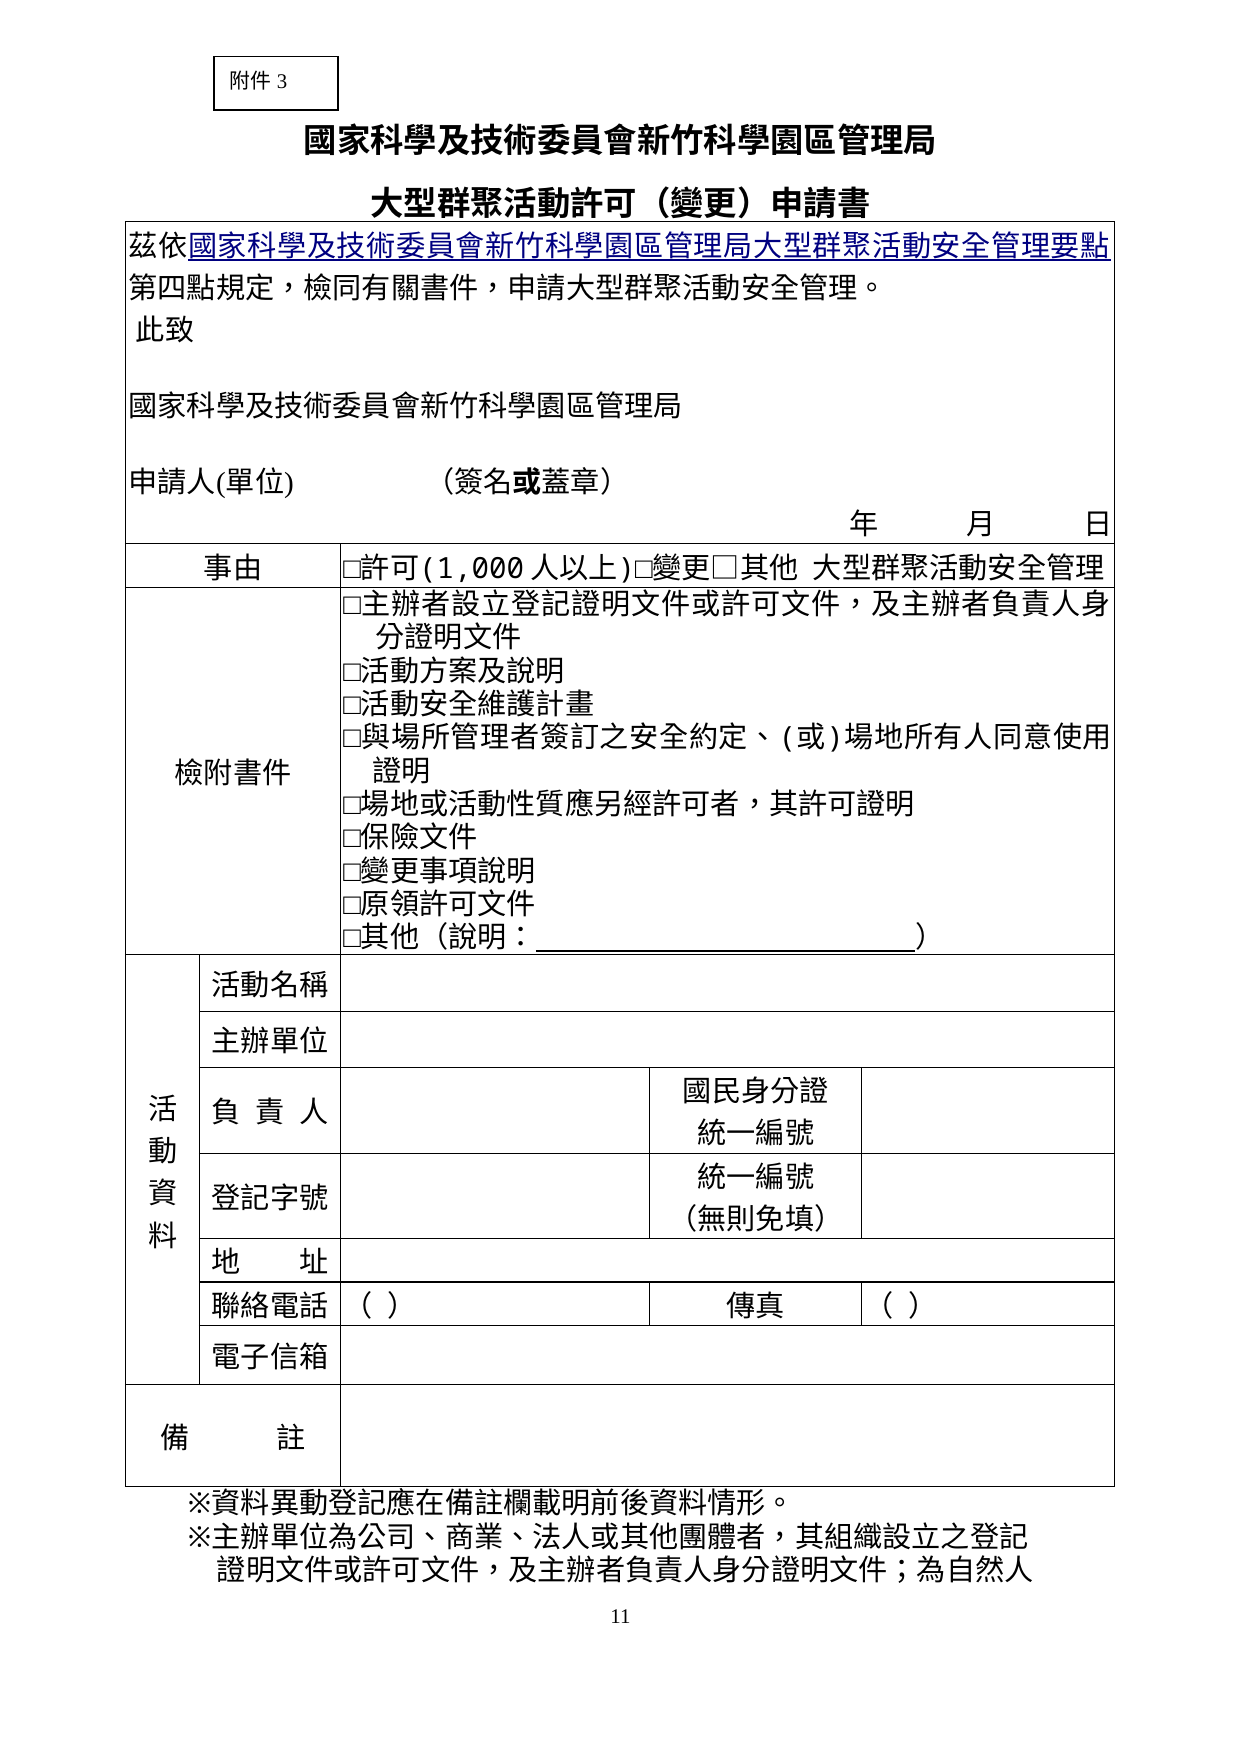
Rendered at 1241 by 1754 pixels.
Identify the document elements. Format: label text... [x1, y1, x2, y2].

table_cell [341, 955, 1114, 1011]
table_cell 登記字號 [200, 1154, 340, 1238]
table_cell 傳真 [650, 1283, 861, 1325]
table_cell （ ） [862, 1283, 1114, 1325]
table_header 茲依國家科學及技術委員會新竹科學園區管理局大型群聚活動安全管理要點第四點規定，檢同有關書件，申請大型群聚活動安全管理。 此致 國家科學及技術委員會新竹科學園區管理局 申請人(單位) （簽名或蓋章） 年 月 日 [126, 222, 1114, 543]
table_cell [341, 1239, 1114, 1281]
table_cell 國民身分證 統一編號 [650, 1068, 861, 1152]
table_cell （ ） [341, 1283, 649, 1325]
table_cell [862, 1154, 1114, 1238]
table_cell □許可(1,000人以上)□變更□其他 大型群聚活動安全管理 [341, 544, 1114, 587]
table_cell 負 責 人 [200, 1068, 340, 1152]
table_cell [341, 1385, 1114, 1486]
table_cell 備 註 [126, 1385, 340, 1486]
table_cell 地 址 [200, 1239, 340, 1281]
table_cell [341, 1326, 1114, 1384]
table_cell 活 動 資 料 [126, 955, 199, 1384]
table_cell 電子信箱 [200, 1326, 340, 1384]
table_cell [341, 1154, 649, 1238]
text ※主辦單位為公司、商業、法人或其他團體者，其組織設立之登記證明文件或許可文件，及主辦者負責人身分證明文件；為自然人 [187, 1520, 1053, 1587]
table_cell 事由 [126, 544, 340, 587]
table_cell 聯絡電話 [200, 1283, 340, 1325]
table_cell [341, 1068, 649, 1152]
table_cell 活動名稱 [200, 955, 340, 1011]
text 大型群聚活動許可（變更）申請書 [187, 159, 1053, 221]
table_cell □主辦者設立登記證明文件或許可文件，及主辦者負責人身分證明文件 □活動方案及說明 □活動安全維護計畫 □與場所管理者簽訂之安全約定、(或)場地所有人同意使用證明 □場地或活動性質應另經許可者，其許可證明 □保險文件 □變更事項說明 □原領許可文件 □其他（說明： ） [341, 588, 1114, 954]
table_cell 主辦單位 [200, 1012, 340, 1067]
table_cell 統一編號 （無則免填） [650, 1154, 861, 1238]
table_cell 檢附書件 [126, 588, 340, 954]
text ※資料異動登記應在備註欄載明前後資料情形。 [187, 1487, 1053, 1520]
table_cell [862, 1068, 1114, 1152]
text 國家科學及技術委員會新竹科學園區管理局 [187, 96, 1053, 159]
table_cell [341, 1012, 1114, 1067]
